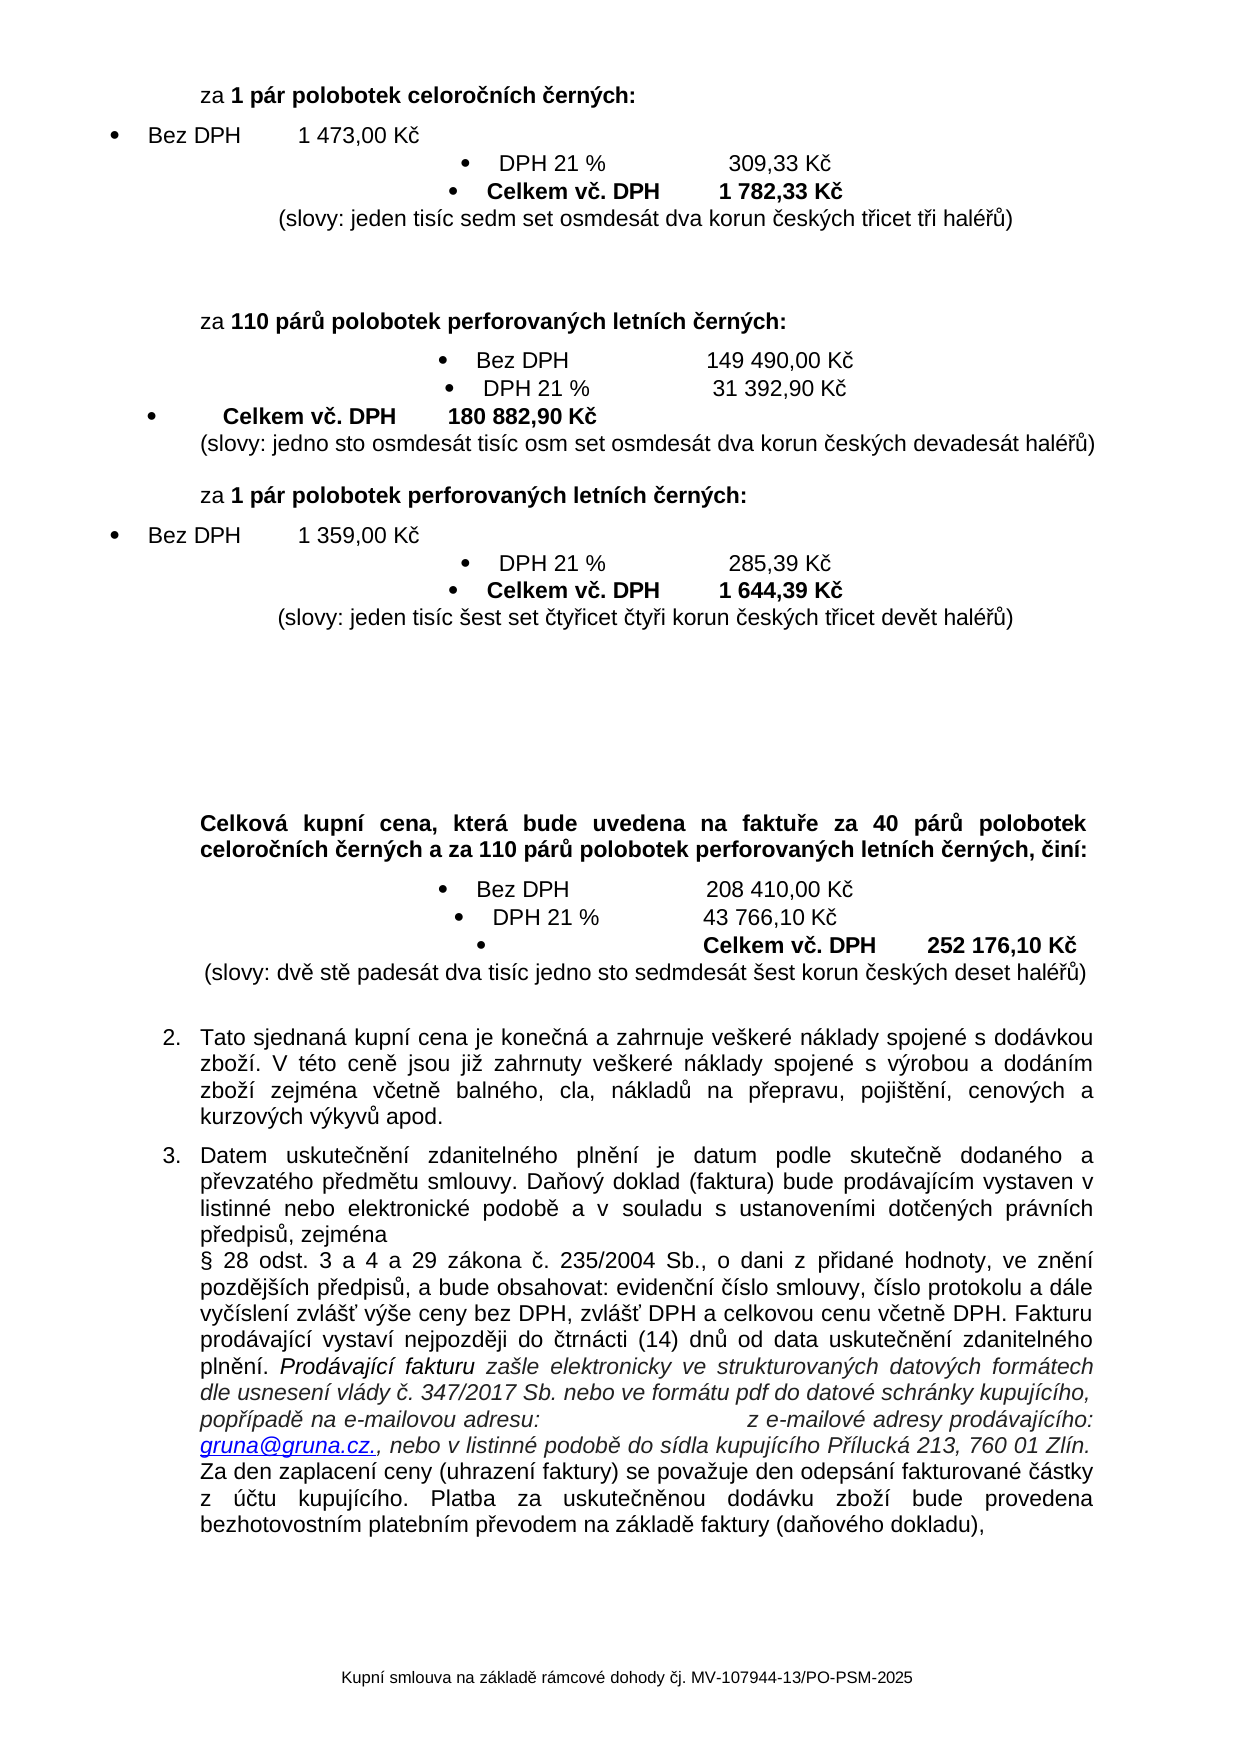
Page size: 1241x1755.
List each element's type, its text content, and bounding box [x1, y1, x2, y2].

text (slovy: jeden tisíc sedm set osmdesát dva korun českých třicet tři haléřů) [278, 205, 1137, 231]
subtitle za 1 pár polobotek perforovaných letních černých: [200, 482, 1137, 508]
list Bez DPH 208 410,00 Kč [439, 875, 1137, 903]
subtitle za 1 pár polobotek celoročních černých: [200, 82, 1137, 108]
text (slovy: dvě stě padesát dva tisíc jedno sto sedmdesát šest korun českých deset haléřů) [204, 959, 1137, 985]
list Bez DPH 1 359,00 Kč [111, 521, 1137, 549]
list Bez DPH 1 473,00 Kč [111, 121, 1137, 149]
list Celkem vč. DPH 1 644,39 Kč [449, 577, 1137, 604]
list DPH 21 % 43 766,10 Kč [455, 903, 1137, 931]
text (slovy: jedno sto osmdesát tisíc osm set osmdesát dva korun českých devadesát haléřů) [200, 430, 1137, 457]
list Celkem vč. DPH 180 882,90 Kč [148, 402, 1137, 430]
list Tato sjednaná kupní cena je konečná a zahrnuje veškeré náklady spojené s dodávkou zboží. V této ceně jsou již zahrnuty veškeré náklady spojené s výrobou a dodáním zboží zejména včetně balného, cla, nákladů na přepravu, pojištění, cenových a kurzových výkyvů apod. [162, 1024, 1094, 1129]
list Celkem vč. DPH 252 176,10 Kč [477, 931, 1137, 959]
list DPH 21 % 309,33 Kč [461, 149, 1137, 177]
text § 28 odst. 3 a 4 a 29 zákona č. 235/2004 Sb., o dani z přidané hodnoty, ve znění pozdějších předpisů, a bude obsahovat: evidenční číslo smlouvy, číslo protokolu a dále vyčíslení zvlášť výše ceny bez DPH, zvlášť DPH a celkovou cenu včetně DPH. Fakturu prodávající vystaví nejpozději do čtrnácti (14) dnů od data uskutečnění zdanitelného plnění. Prodávající fakturu zašle elektronicky ve strukturovaných datových formátech dle usnesení vlády č. 347/2017 Sb. nebo ve formátu pdf do datové schránky kupujícího, popřípadě na e-mailovou adresu: z e-mailové adresy prodávajícího: gruna@gruna.cz., nebo v listinné podobě do sídla kupujícího Přílucká 213, 760 01 Zlín. Za den zaplacení ceny (uhrazení faktury) se považuje den odepsání fakturované částky z účtu kupujícího. Platba za uskutečněnou dodávku zboží bude provedena bezhotovostním platebním převodem na základě faktury (daňového dokladu), [200, 1247, 1094, 1537]
subtitle za 110 párů polobotek perforovaných letních černých: [200, 308, 1137, 334]
list Celkem vč. DPH 1 782,33 Kč [449, 177, 1137, 205]
list DPH 21 % 285,39 Kč [461, 549, 1137, 577]
subtitle Celková kupní cena, která bude uvedena na faktuře za 40 párů polobotek [200, 810, 1137, 836]
list DPH 21 % 31 392,90 Kč [445, 374, 1137, 402]
text celoročních černých a za 110 párů polobotek perforovaných letních černých, činí: [200, 836, 1137, 862]
list Bez DPH 149 490,00 Kč [439, 347, 1137, 374]
list Datem uskutečnění zdanitelného plnění je datum podle skutečně dodaného a převzatého předmětu smlouvy. Daňový doklad (faktura) bude prodávajícím vystaven v listinné nebo elektronické podobě a v souladu s ustanoveními dotčených právních předpisů, zejména [162, 1142, 1093, 1247]
text (slovy: jeden tisíc šest set čtyřicet čtyři korun českých třicet devět haléřů) [277, 604, 1137, 631]
